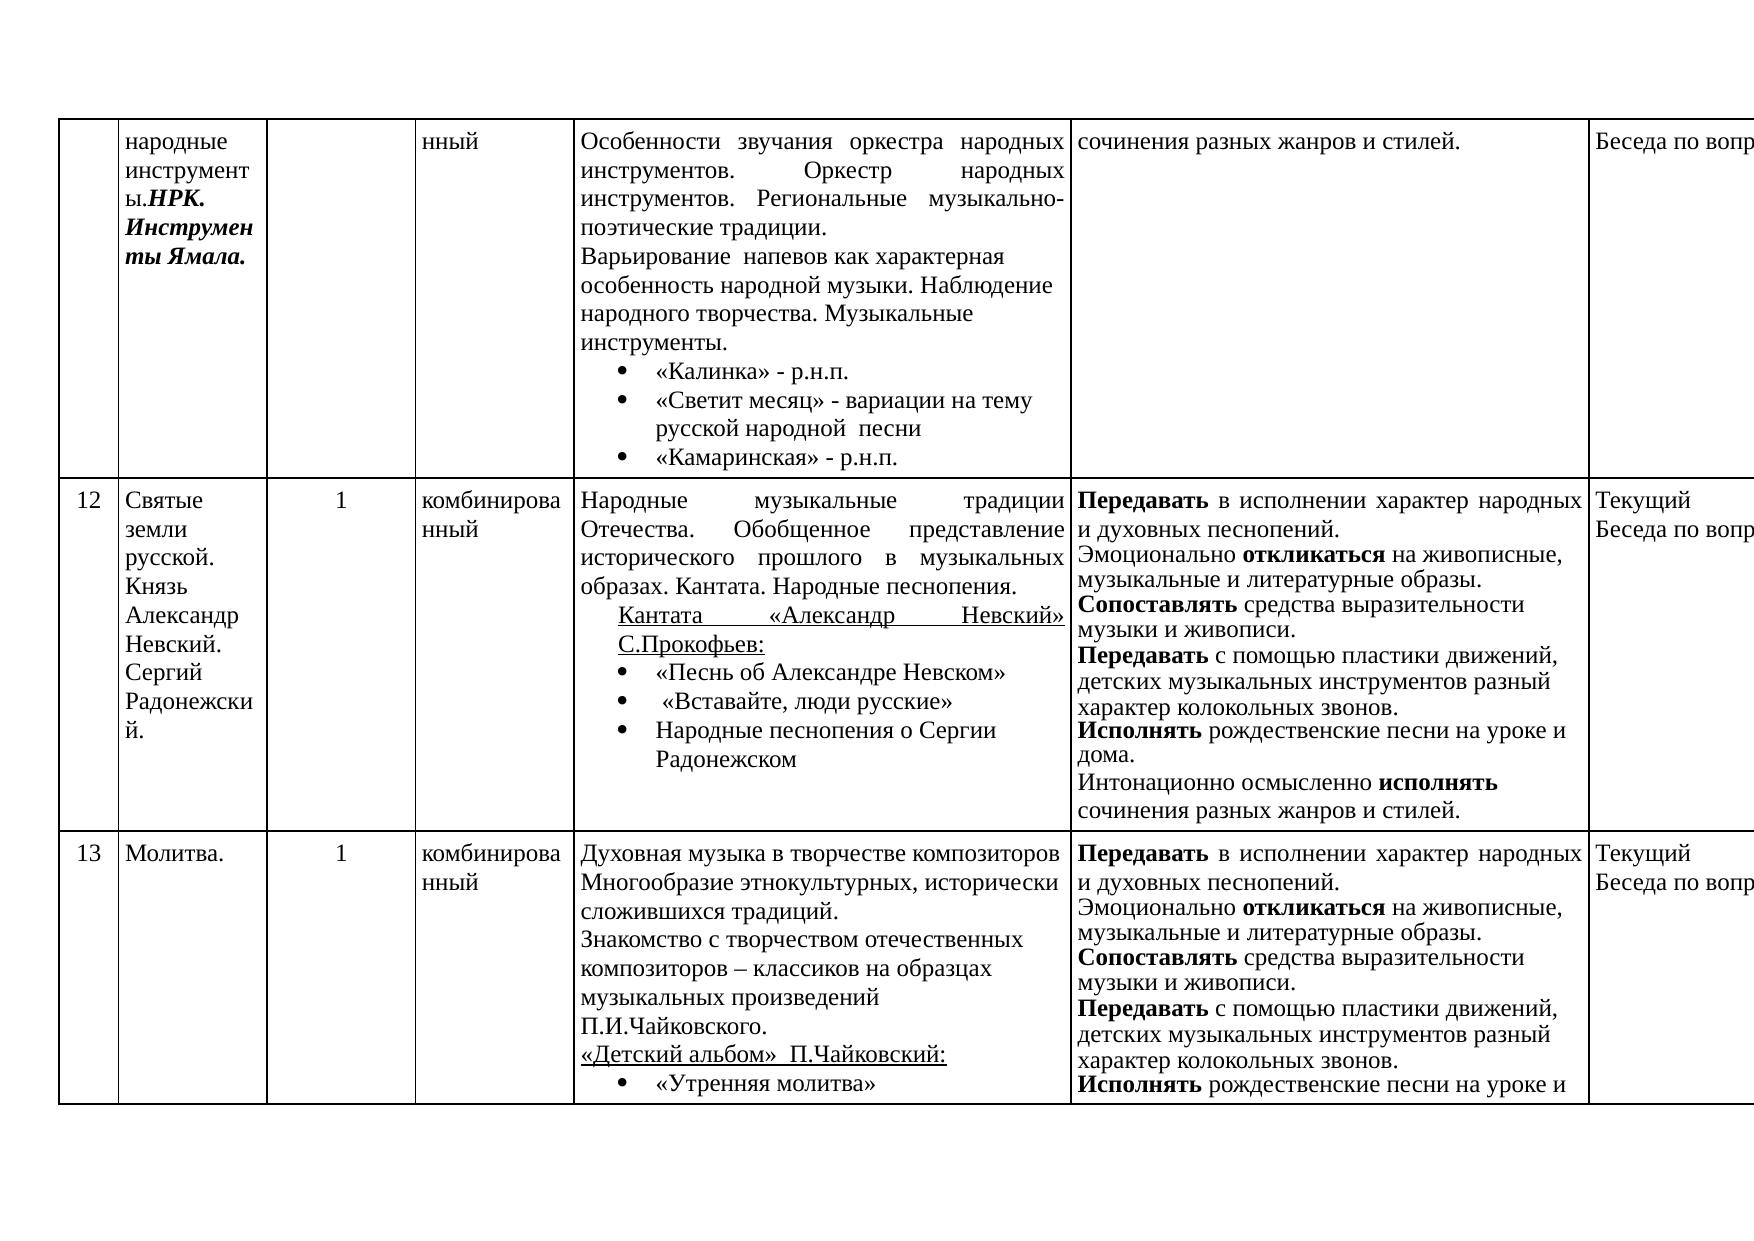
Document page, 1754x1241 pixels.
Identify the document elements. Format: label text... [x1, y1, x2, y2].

table_cell Народные музыкальные традиции Отечества. Обобщенное представление исторического прошлого в музыкальных образах. Кантата. Народные песнопения. Кантата «Александр Невский» С.Прокофьев: «Песнь об Александре Невском» «Вставайте, люди русские» Народные песнопения о Сергии Радонежском [575, 479, 1070, 830]
table_cell Текущий Беседа по вопросам [1590, 832, 1754, 1103]
table_cell Святые земли русской. Князь Александр Невский. Сергий Радонежский. [119, 479, 266, 830]
table_cell Молитва. [119, 832, 266, 1103]
table_cell 13 [60, 832, 118, 1103]
table_cell сочинения разных жанров и стилей. [1072, 120, 1588, 477]
table_cell 1 [268, 479, 415, 830]
table_cell 1 [268, 832, 415, 1103]
table_cell комбинированный [416, 479, 573, 830]
table_cell [268, 120, 415, 477]
table_cell Особенности звучания оркестра народных инструментов. Оркестр народных инструментов. Региональные музыкально-поэтические традиции. Варьирование напевов как характерная особенность народной музыки. Наблюдение народного творчества. Музыкальные инструменты. «Калинка» - р.н.п. «Светит месяц» - вариации на тему русской народной песни «Камаринская» - р.н.п. [575, 120, 1070, 477]
table_cell Передавать в исполнении характер народных и духовных песнопений. Эмоционально откликаться на живописные, музыкальные и литературные образы. Сопоставлять средства выразительности музыки и живописи. Передавать с помощью пластики движений, детских музыкальных инструментов разный характер колокольных звонов. Исполнять рождественские песни на уроке и [1072, 832, 1588, 1103]
table_cell Передавать в исполнении характер народных и духовных песнопений. Эмоционально откликаться на живописные, музыкальные и литературные образы. Сопоставлять средства выразительности музыки и живописи. Передавать с помощью пластики движений, детских музыкальных инструментов разный характер колокольных звонов. Исполнять рождественские песни на уроке и дома. Интонационно осмысленно исполнять сочинения разных жанров и стилей. [1072, 479, 1588, 830]
table_cell 12 [60, 479, 118, 830]
table_cell Духовная музыка в творчестве композиторов Многообразие этнокультурных, исторически сложившихся традиций. Знакомство с творчеством отечественных композиторов – классиков на образцах музыкальных произведений П.И.Чайковского. «Детский альбом» П.Чайковский: «Утренняя молитва» «В церкви» [575, 832, 1070, 1103]
table_cell Текущий Беседа по вопросам [1590, 479, 1754, 830]
table_cell [60, 120, 118, 477]
table_cell народные инструменты.НРК. Инструмен ты Ямала. [119, 120, 266, 477]
table_cell нный [416, 120, 573, 477]
table_cell Текущий Беседа по вопросам [1590, 120, 1754, 477]
table_cell комбинированный [416, 832, 573, 1103]
